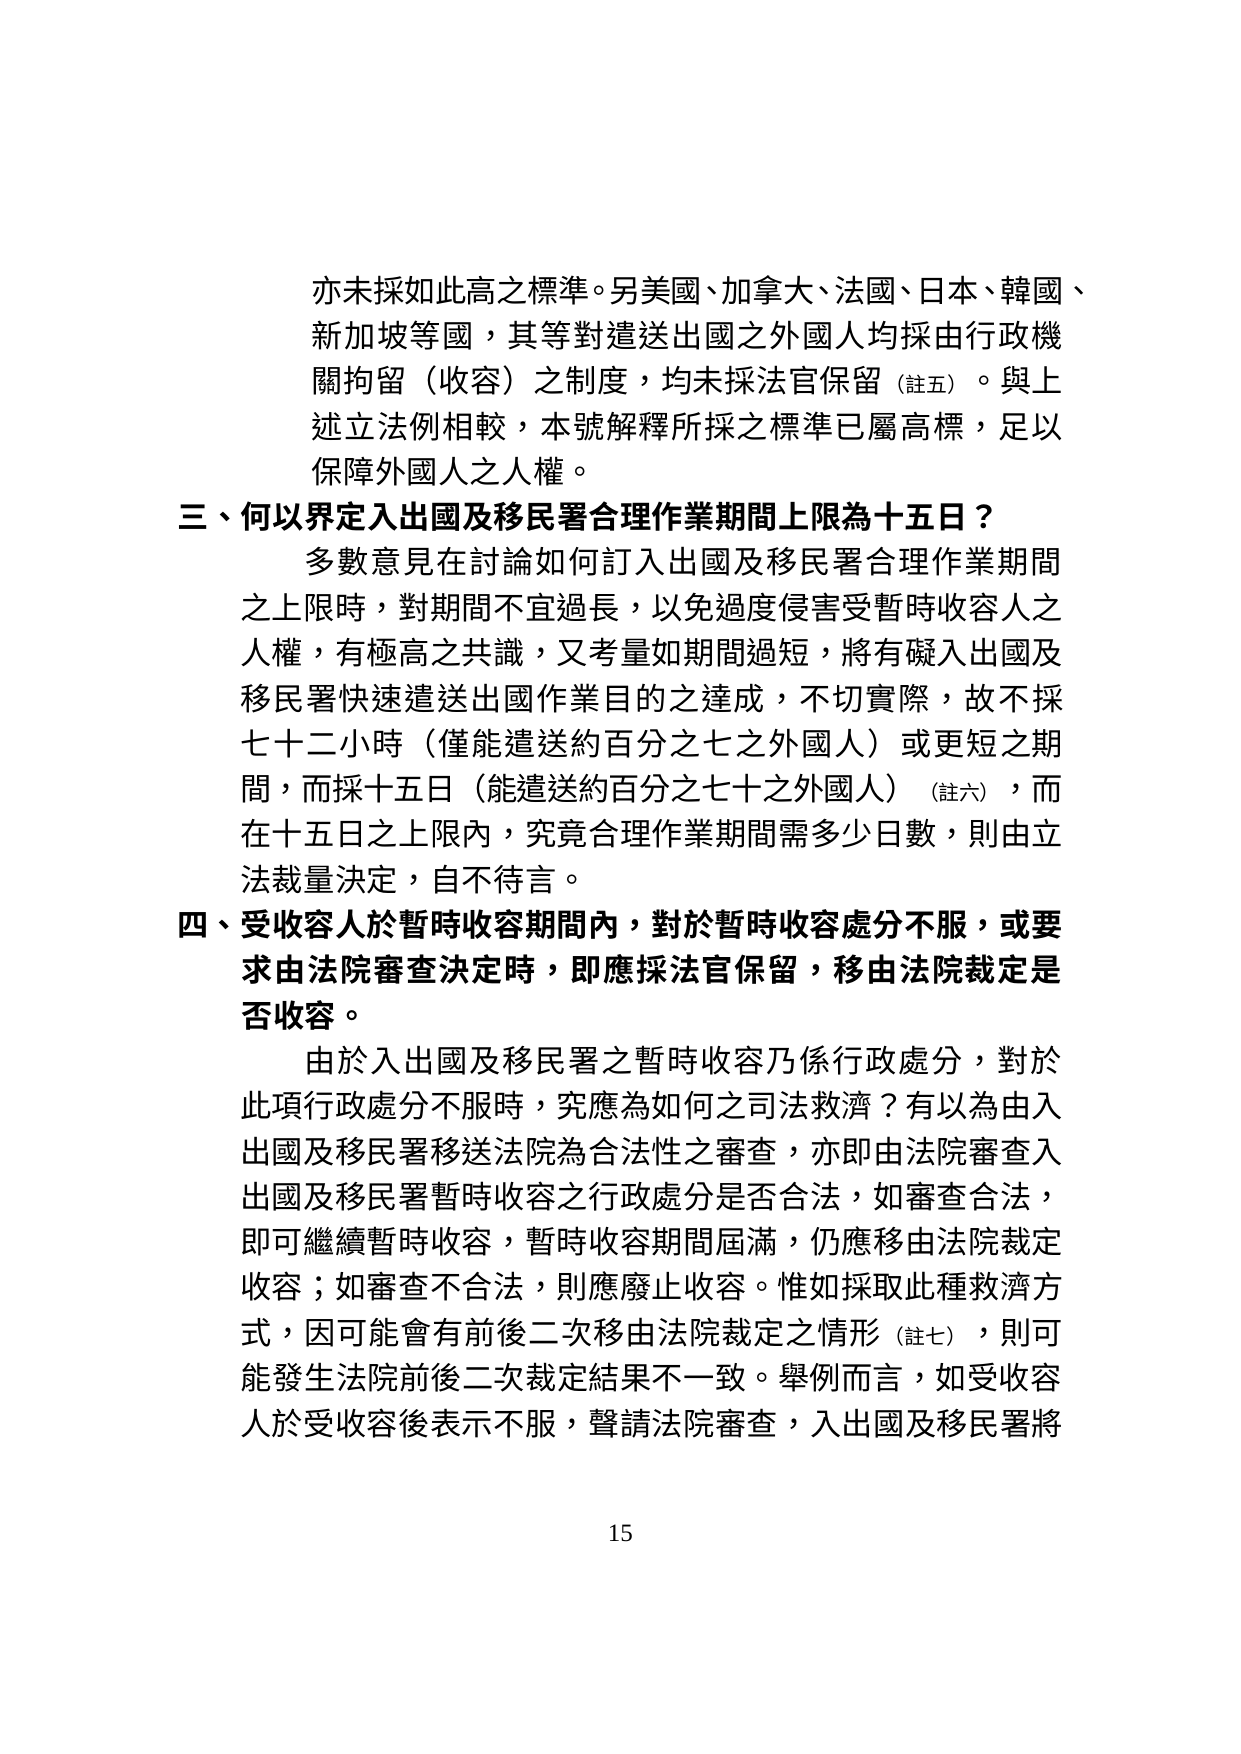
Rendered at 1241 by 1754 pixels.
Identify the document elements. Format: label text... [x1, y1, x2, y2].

text 世界各國之立法例上，應只有德國對所有剝奪人身自由之處分一律採法官保留之制度，蓋因德國基本法第一百零四條第二項規定：「唯法官始得判決可否剝奪自由及剝奪之持續時間。此項剝奪如非根據法官之命令，須即時請求法官判決。」故德國並無不採法官保留之立法裁量空間。其他國家對於拘禁欲遣送出國之外國人，並未如此規定，即使歐洲人權公約第五條第四項（註三），及公民與政治權利國際公約第九條之四（註四），亦未採如此高之標準。另美國、加拿大、法國、日本、韓國、新加坡等國，其等對遣送出國之外國人均採由行政機關拘留（收容）之制度，均未採法官保留（註五）。與上述立法例相較，本號解釋所採之標準已屬高標，足以保障外國人之人權。 [311, 266, 1063, 492]
text 多數意見在討論如何訂入出國及移民署合理作業期間之上限時，對期間不宜過長，以免過度侵害受暫時收容人之人權，有極高之共識，又考量如期間過短，將有礙入出國及移民署快速遣送出國作業目的之達成，不切實際，故不採七十二小時（僅能遣送約百分之七之外國人）或更短之期間，而採十五日（能遣送約百分之七十之外國人）（註六），而在十五日之上限內，究竟合理作業期間需多少日數，則由立法裁量決定，自不待言。 [240, 538, 1063, 900]
text 三、何以界定入出國及移民署合理作業期間上限為十五日？ [177, 492, 1063, 538]
text 由於入出國及移民署之暫時收容乃係行政處分，對於此項行政處分不服時，究應為如何之司法救濟？有以為由入出國及移民署移送法院為合法性之審查，亦即由法院審查入出國及移民署暫時收容之行政處分是否合法，如審查合法，即可繼續暫時收容，暫時收容期間屆滿，仍應移由法院裁定收容；如審查不合法，則應廢止收容。惟如採取此種救濟方式，因可能會有前後二次移由法院裁定之情形（註七），則可能發生法院前後二次裁定結果不一致。舉例而言，如受收容人於受收容後表示不服，聲請法院審查，入出國及移民署將 [240, 1036, 1063, 1444]
text 四、受收容人於暫時收容期間內，對於暫時收容處分不服，或要求由法院審查決定時，即應採法官保留，移由法院裁定是否收容。 [177, 900, 1063, 1036]
